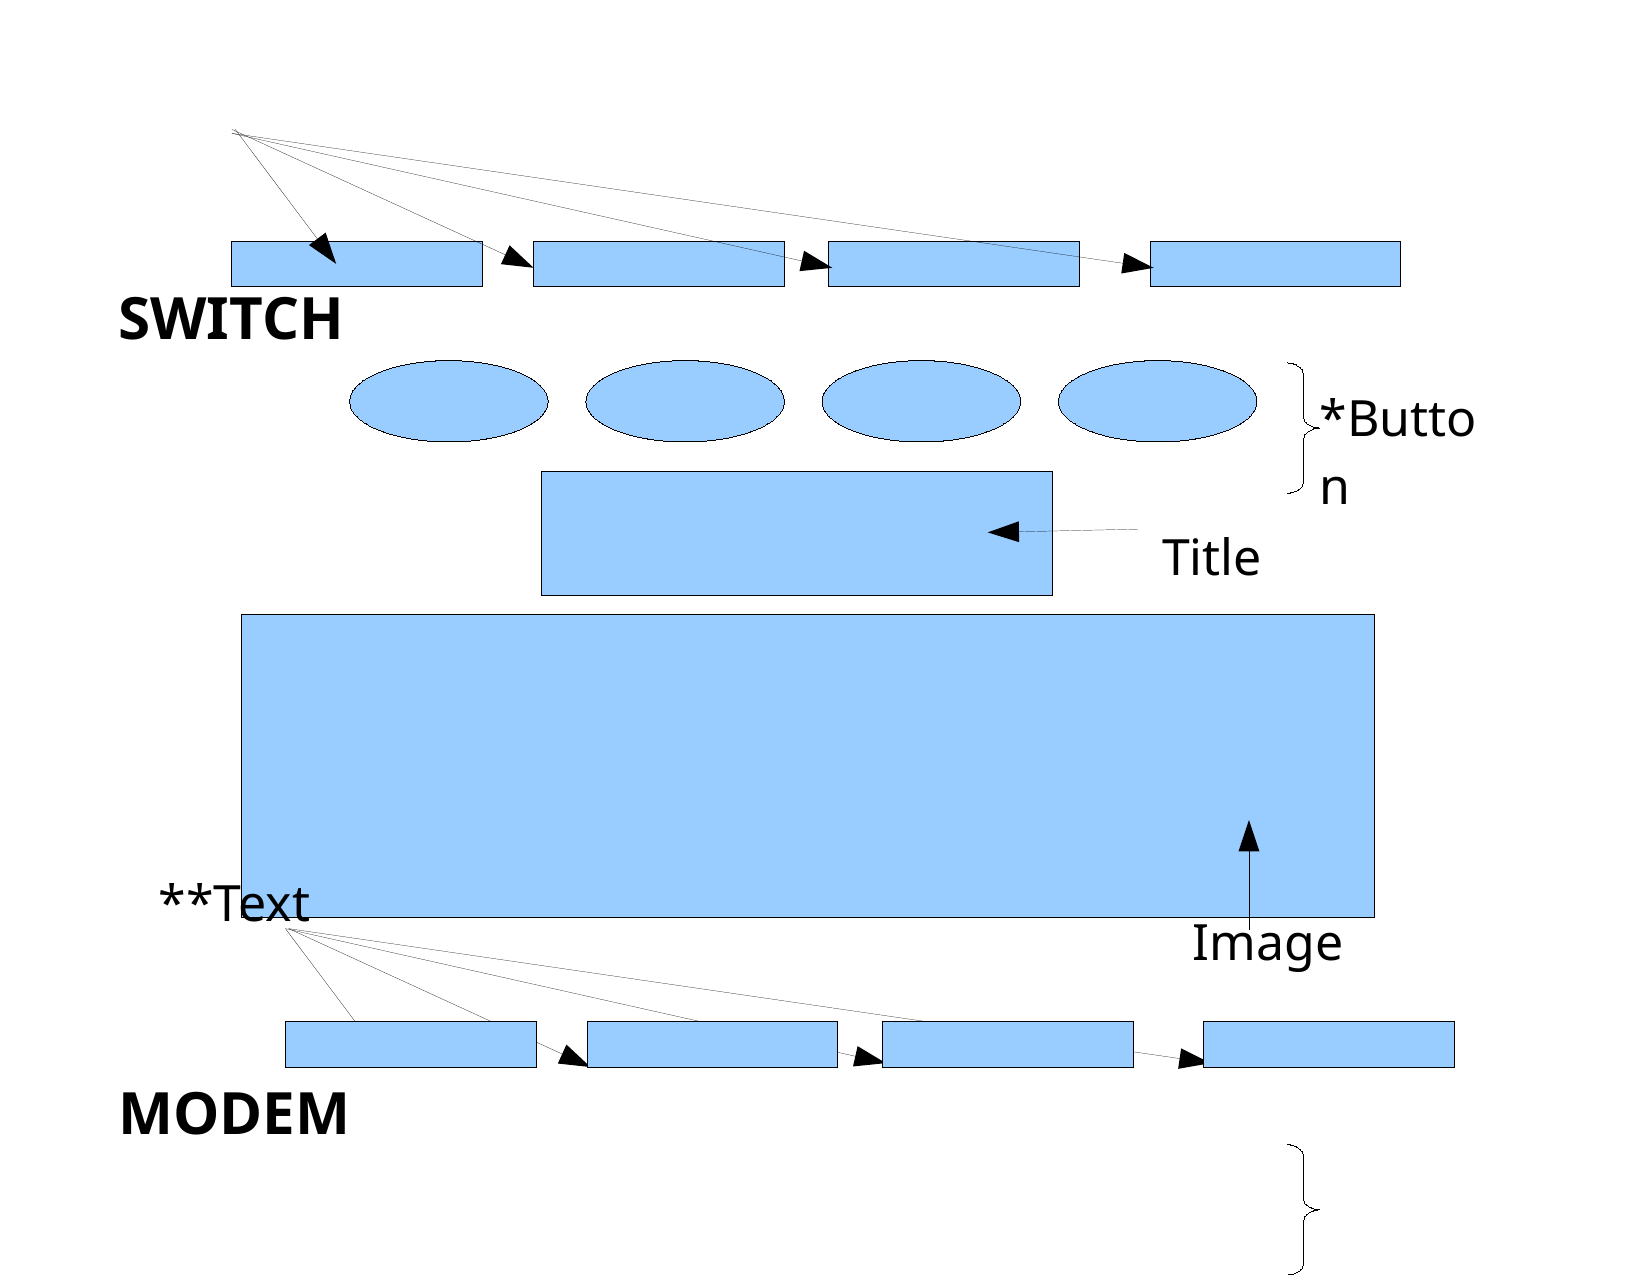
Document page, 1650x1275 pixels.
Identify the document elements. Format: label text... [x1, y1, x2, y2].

text SWITCH [118, 277, 1532, 357]
text MODEM [118, 1072, 1532, 1151]
